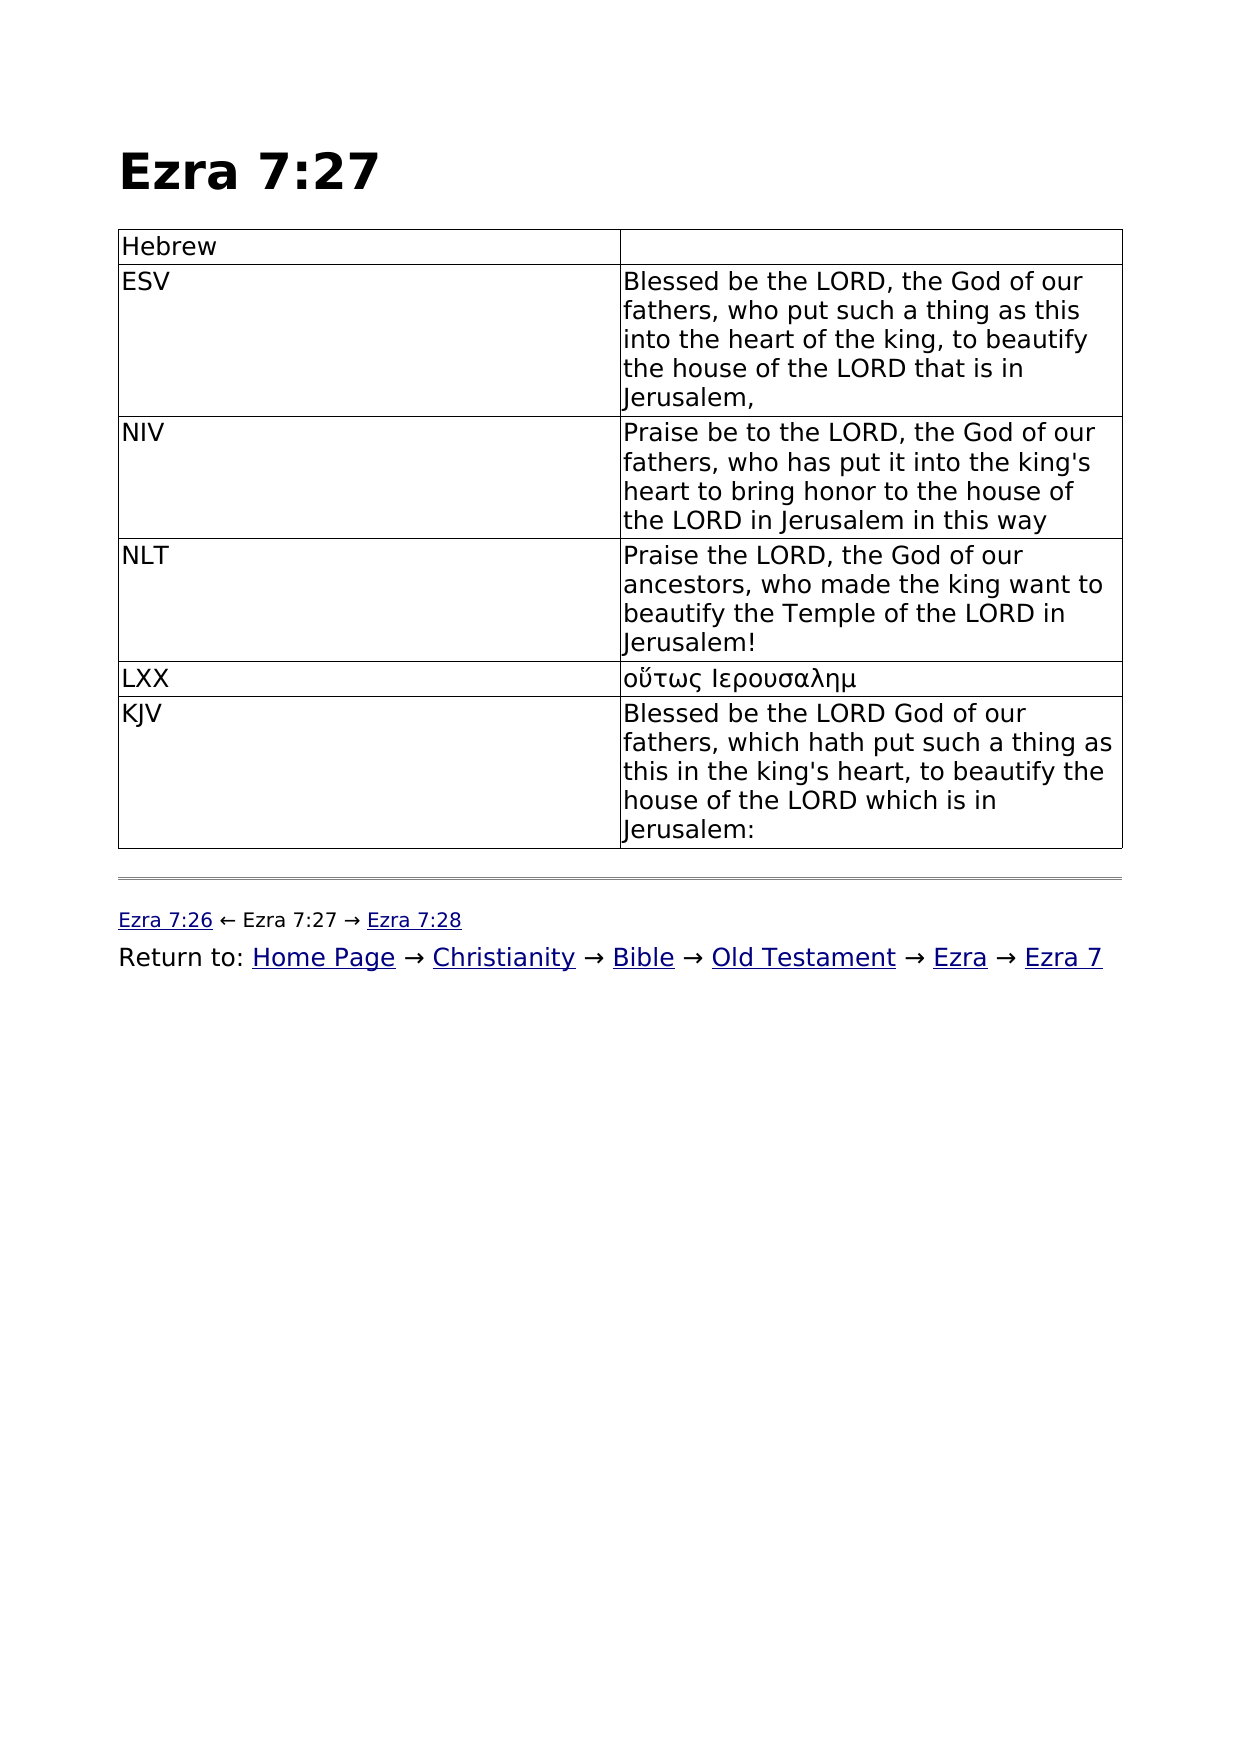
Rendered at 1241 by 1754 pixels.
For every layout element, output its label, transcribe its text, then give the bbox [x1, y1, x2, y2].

subtitle Ezra 7:27 [118, 143, 1122, 201]
table_cell LXX [119, 662, 620, 696]
table_cell NIV [119, 417, 620, 538]
table_header Hebrew [119, 230, 620, 264]
table_header [621, 230, 1122, 264]
text Return to: Home Page → Christianity → Bible → Old Testament → Ezra → Ezra 7 [118, 943, 1122, 972]
table_cell Praise the LORD, the God of our ancestors, who made the king want to beautify the Temple of the LORD in Jerusalem! [621, 539, 1122, 661]
table_cell NLT [119, 539, 620, 661]
table_cell Blessed be the LORD, the God of our fathers, who put such a thing as this into the heart of the king, to beautify the house of the LORD that is in Jerusalem, [621, 265, 1122, 416]
table_cell Praise be to the LORD, the God of our fathers, who has put it into the king's heart to bring honor to the house of the LORD in Jerusalem in this way [621, 417, 1122, 538]
table_cell οὕτως Ιερουσαλημ [621, 662, 1122, 696]
table_cell KJV [119, 697, 620, 848]
table_cell Blessed be the LORD God of our fathers, which hath put such a thing as this in the king's heart, to beautify the house of the LORD which is in Jerusalem: [621, 697, 1122, 848]
table_cell ESV [119, 265, 620, 416]
text Ezra 7:26 ← Ezra 7:27 → Ezra 7:28 [118, 909, 1122, 943]
